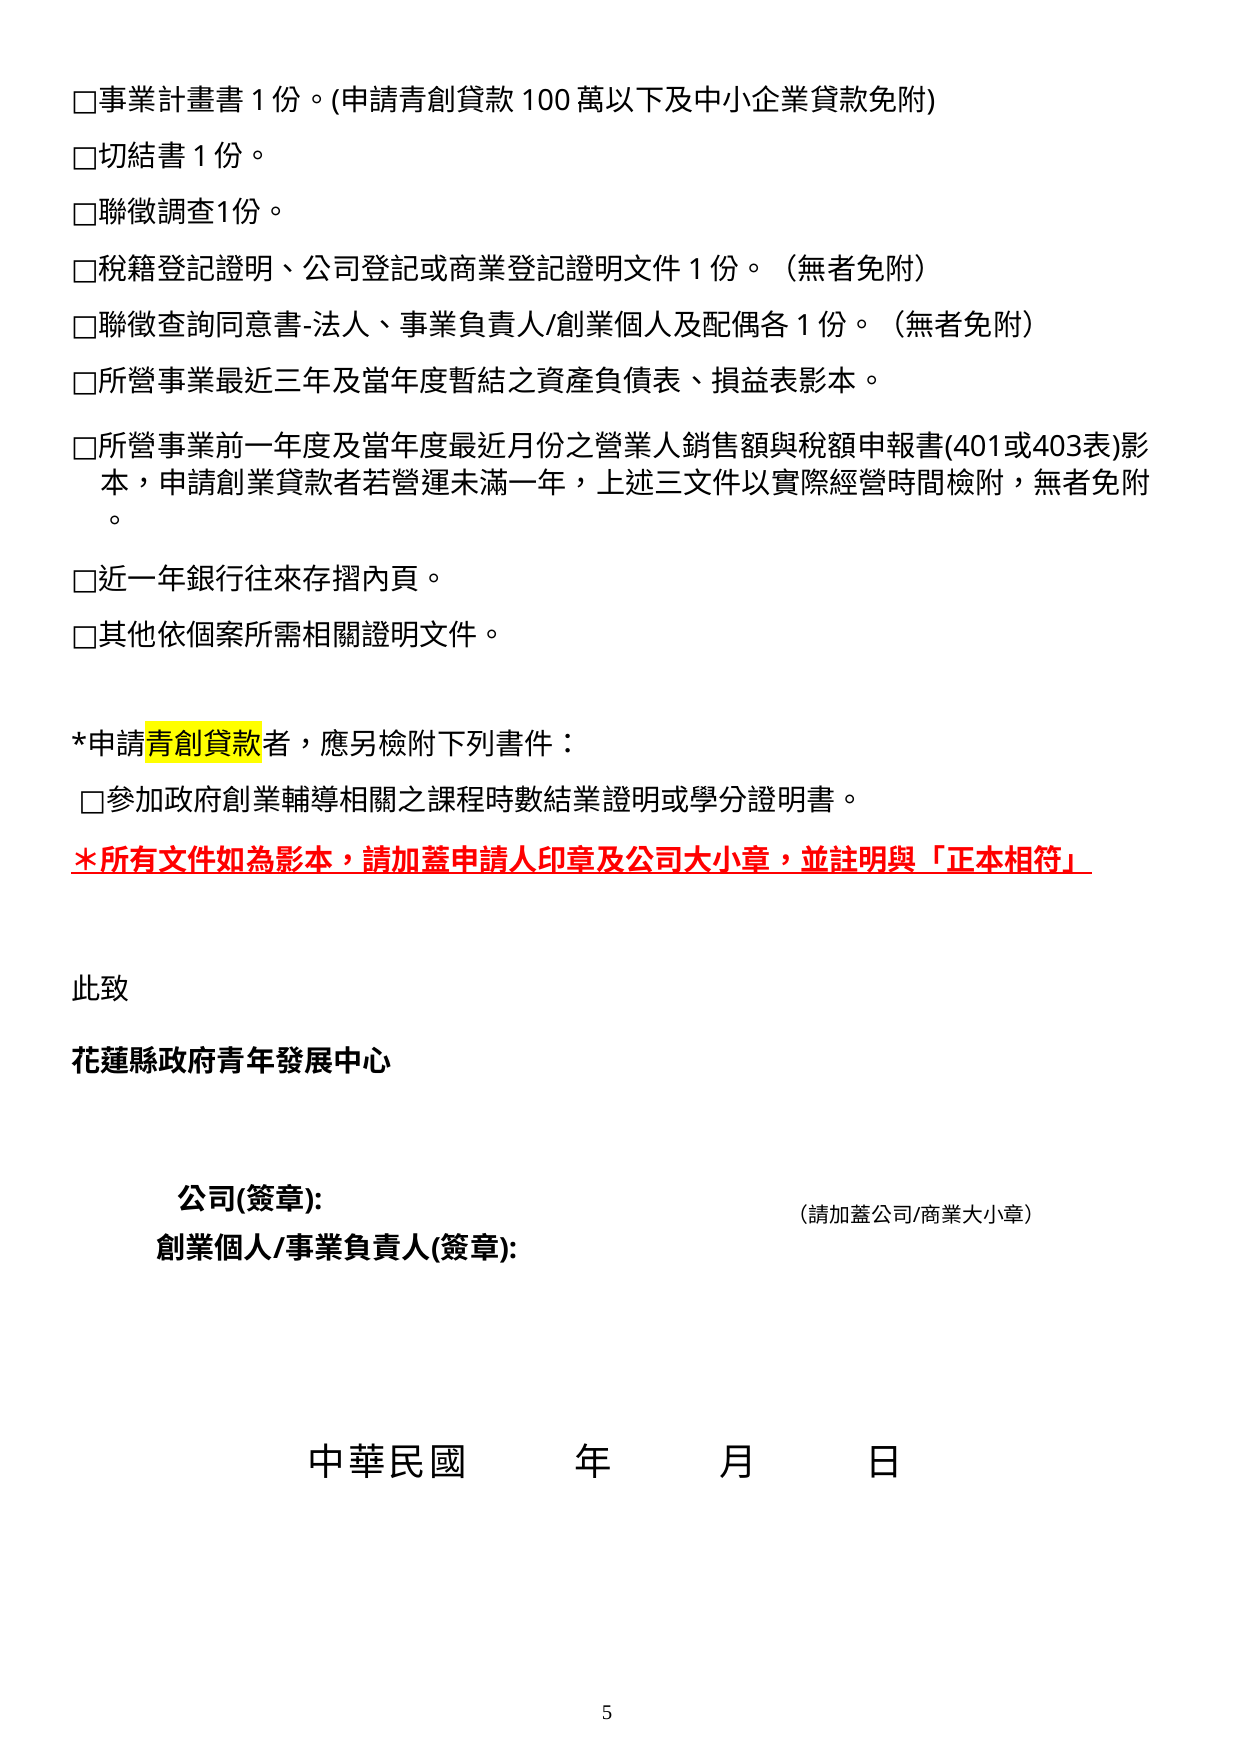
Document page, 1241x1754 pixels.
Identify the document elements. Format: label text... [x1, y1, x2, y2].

text 公司(簽章): [178, 1176, 759, 1218]
text 此致 [71, 966, 1169, 1008]
text □所營事業前一年度及當年度最近月份之營業人銷售額與稅額申報書(401或403表)影本，申請創業貸款者若營運未滿一年，上述三文件以實際經營時間檢附，無者免附。 [71, 426, 1169, 539]
text □其他依個案所需相關證明文件。 [71, 624, 1169, 651]
text □聯徵查詢同意書-法人、事業負責人/創業個人及配偶各1份。（無者免附） [71, 314, 1169, 341]
text 中華民國 年 月 日 [41, 1449, 1169, 1482]
text 創業個人/事業負責人(簽章): [146, 1224, 759, 1267]
text 花蓮縣政府青年發展中心 [71, 1037, 1169, 1079]
text *申請青創貸款者，應另檢附下列書件： [71, 734, 1169, 759]
text □聯徵調查1份。 [71, 201, 1169, 228]
text □所營事業最近三年及當年度暫結之資產負債表、損益表影本。 [71, 370, 1169, 397]
text □參加政府創業輔導相關之課程時數結業證明或學分證明書。 [71, 789, 1169, 816]
text ＊所有文件如為影本，請加蓋申請人印章及公司大小章，並註明與「正本相符」 [71, 845, 1169, 876]
text □稅籍登記證明、公司登記或商業登記證明文件1份。（無者免附） [71, 257, 1169, 284]
text □切結書1份。 [71, 145, 1169, 172]
text （請加蓋公司/商業大小章） [775, 1199, 1068, 1229]
text □事業計畫書1份。(申請青創貸款100萬以下及中小企業貸款免附) [71, 89, 1169, 116]
text □近一年銀行往來存摺內頁。 [71, 568, 1169, 595]
